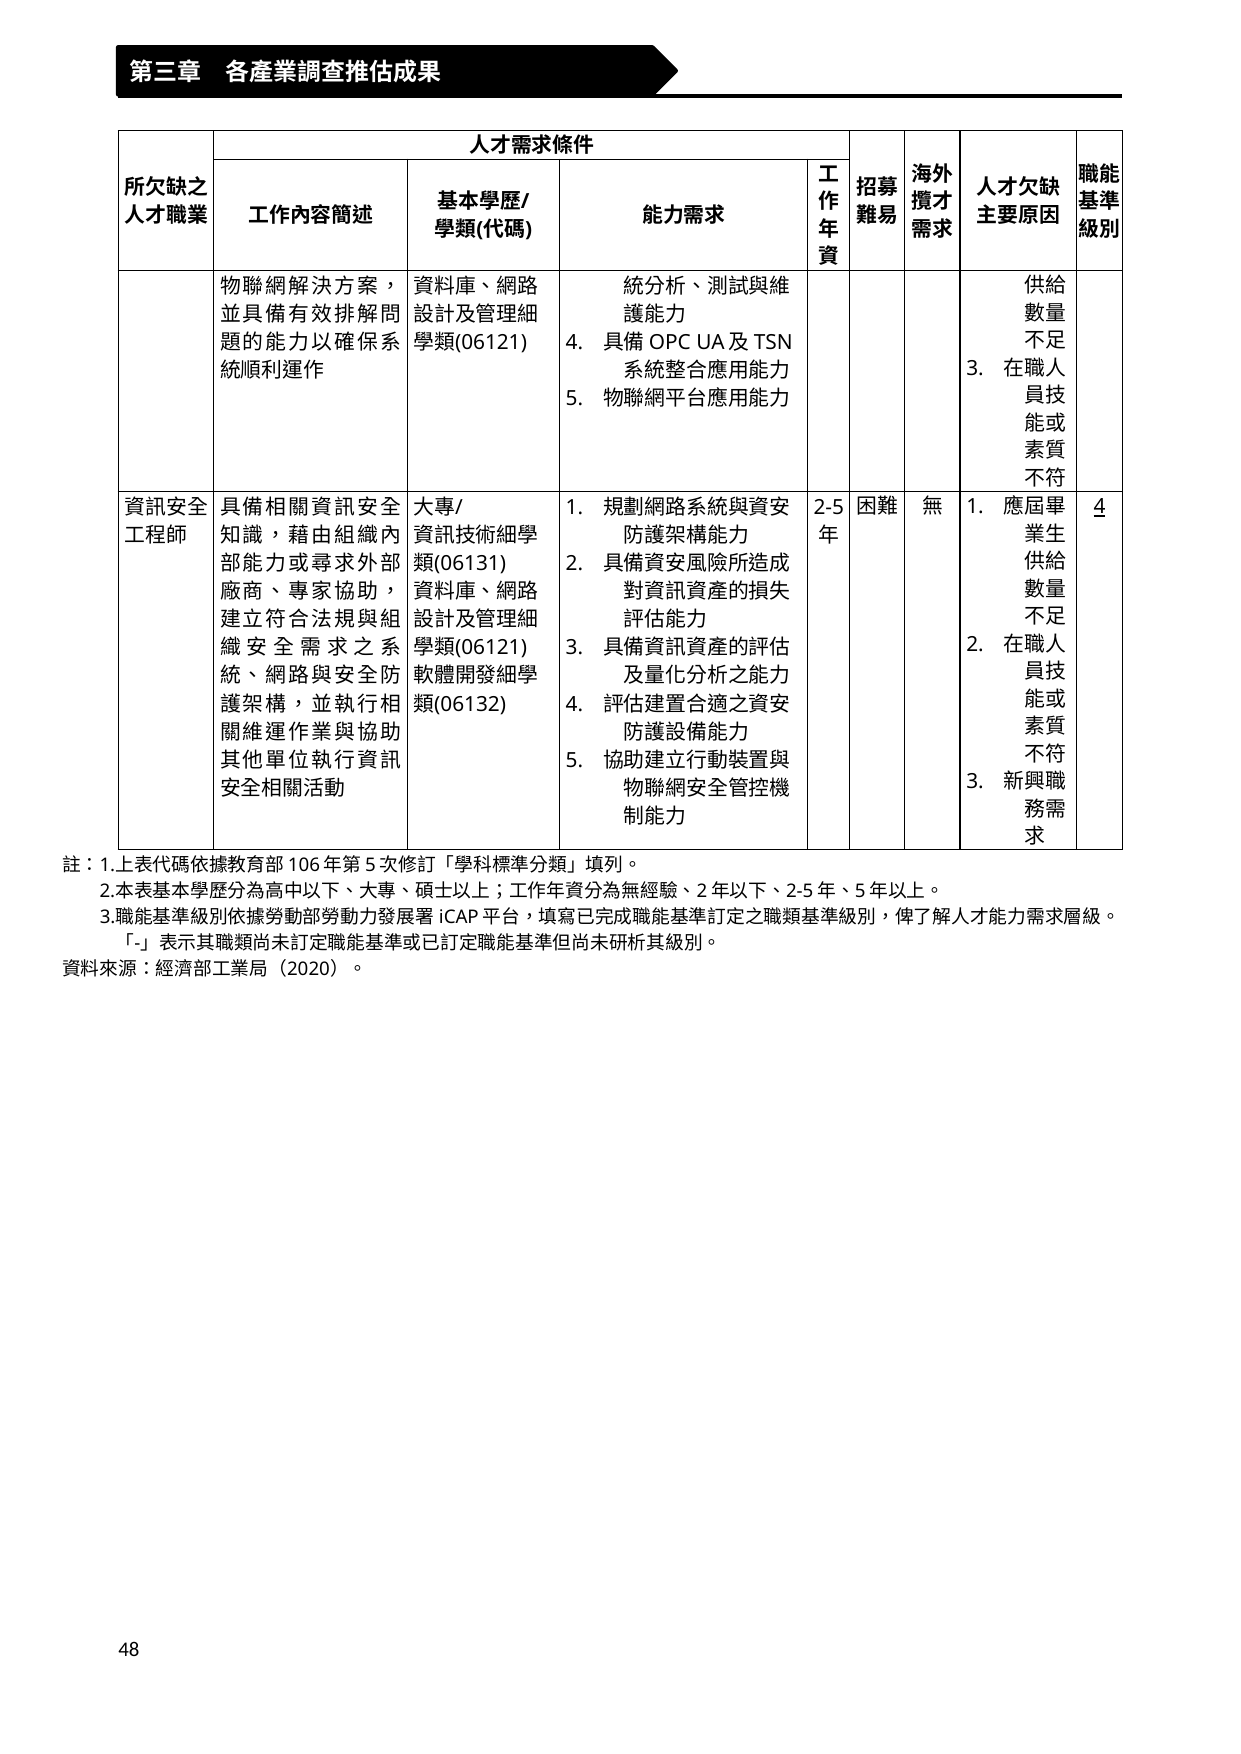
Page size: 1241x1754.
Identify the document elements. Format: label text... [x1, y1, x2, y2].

table_cell 資訊安全工程師 [119, 492, 213, 849]
table_cell [119, 271, 213, 491]
table_cell 能力需求 [560, 160, 807, 269]
table_cell [808, 271, 849, 491]
table_cell 2-5年 [808, 492, 849, 849]
text 資料來源：經濟部工業局（2020）。 [62, 954, 1122, 980]
table_cell 4 [1077, 492, 1122, 849]
table_cell [850, 271, 904, 491]
text 註：1.上表代碼依據教育部106年第5次修訂「學科標準分類」填列。 [62, 850, 1122, 876]
table_header 所欠缺之 人才職業 [119, 131, 213, 269]
table_cell 大專/ 資訊技術細學類(06131) 資料庫、網路設計及管理細學類(06121) 軟體開發細學類(06132) [408, 492, 559, 849]
table_cell 無 [905, 492, 959, 849]
table_cell 基本學歷/ 學類(代碼) [408, 160, 559, 269]
table_cell 物聯網解決方案，並具備有效排解問題的能力以確保系統順利運作 [214, 271, 407, 491]
table_cell [905, 271, 959, 491]
table_cell 困難 [850, 492, 904, 849]
table_header 職能基準級別 [1077, 131, 1122, 269]
table_header 招募難易 [850, 131, 904, 269]
table_cell 應屆畢業生供給數量不足 在職人員技能或素質不符 新興職務需求 [961, 492, 1076, 849]
table_cell 資料庫、網路設計及管理細學類(06121) [408, 271, 559, 491]
table_cell [1077, 271, 1122, 491]
table_header 人才需求條件 [214, 131, 849, 158]
text 2.本表基本學歷分為高中以下、大專、碩士以上；工作年資分為無經驗、2年以下、2-5年、5年以上。 [62, 876, 1122, 902]
table_cell 工作 年資 [808, 160, 849, 269]
table_cell 新興職務需求 應屆畢業生供給數量不足 在職人員技能或素質不符 [961, 271, 1076, 491]
table_header 人才欠缺 主要原因 [961, 131, 1076, 269]
table_cell 工作內容簡述 [214, 160, 407, 269]
table_cell 物聯網標準規範轉換為系統導入能力 相關程式語言開發技能與API開發能力 物聯網通訊及感測系統分析、測試與維護能力 具備OPC UA及TSN系統整合應用能力 物聯網平台應用能力 [560, 271, 807, 491]
table_cell 規劃網路系統與資安防護架構能力 具備資安風險所造成對資訊資產的損失評估能力 具備資訊資產的評估及量化分析之能力 評估建置合適之資安防護設備能力 協助建立行動裝置與物聯網安全管控機制能力 [560, 492, 807, 849]
text 3.職能基準級別依據勞動部勞動力發展署iCAP平台，填寫已完成職能基準訂定之職類基準級別，俾了解人才能力需求層級。「-」表示其職類尚未訂定職能基準或已訂定職能基準但尚未研析其級別。 [62, 902, 1122, 954]
table_header 海外攬才需求 [905, 131, 959, 269]
table_cell 具備相關資訊安全知識，藉由組織內部能力或尋求外部廠商、專家協助，建立符合法規與組織安全需求之系統、網路與安全防護架構，並執行相關維運作業與協助其他單位執行資訊安全相關活動 [214, 492, 407, 849]
